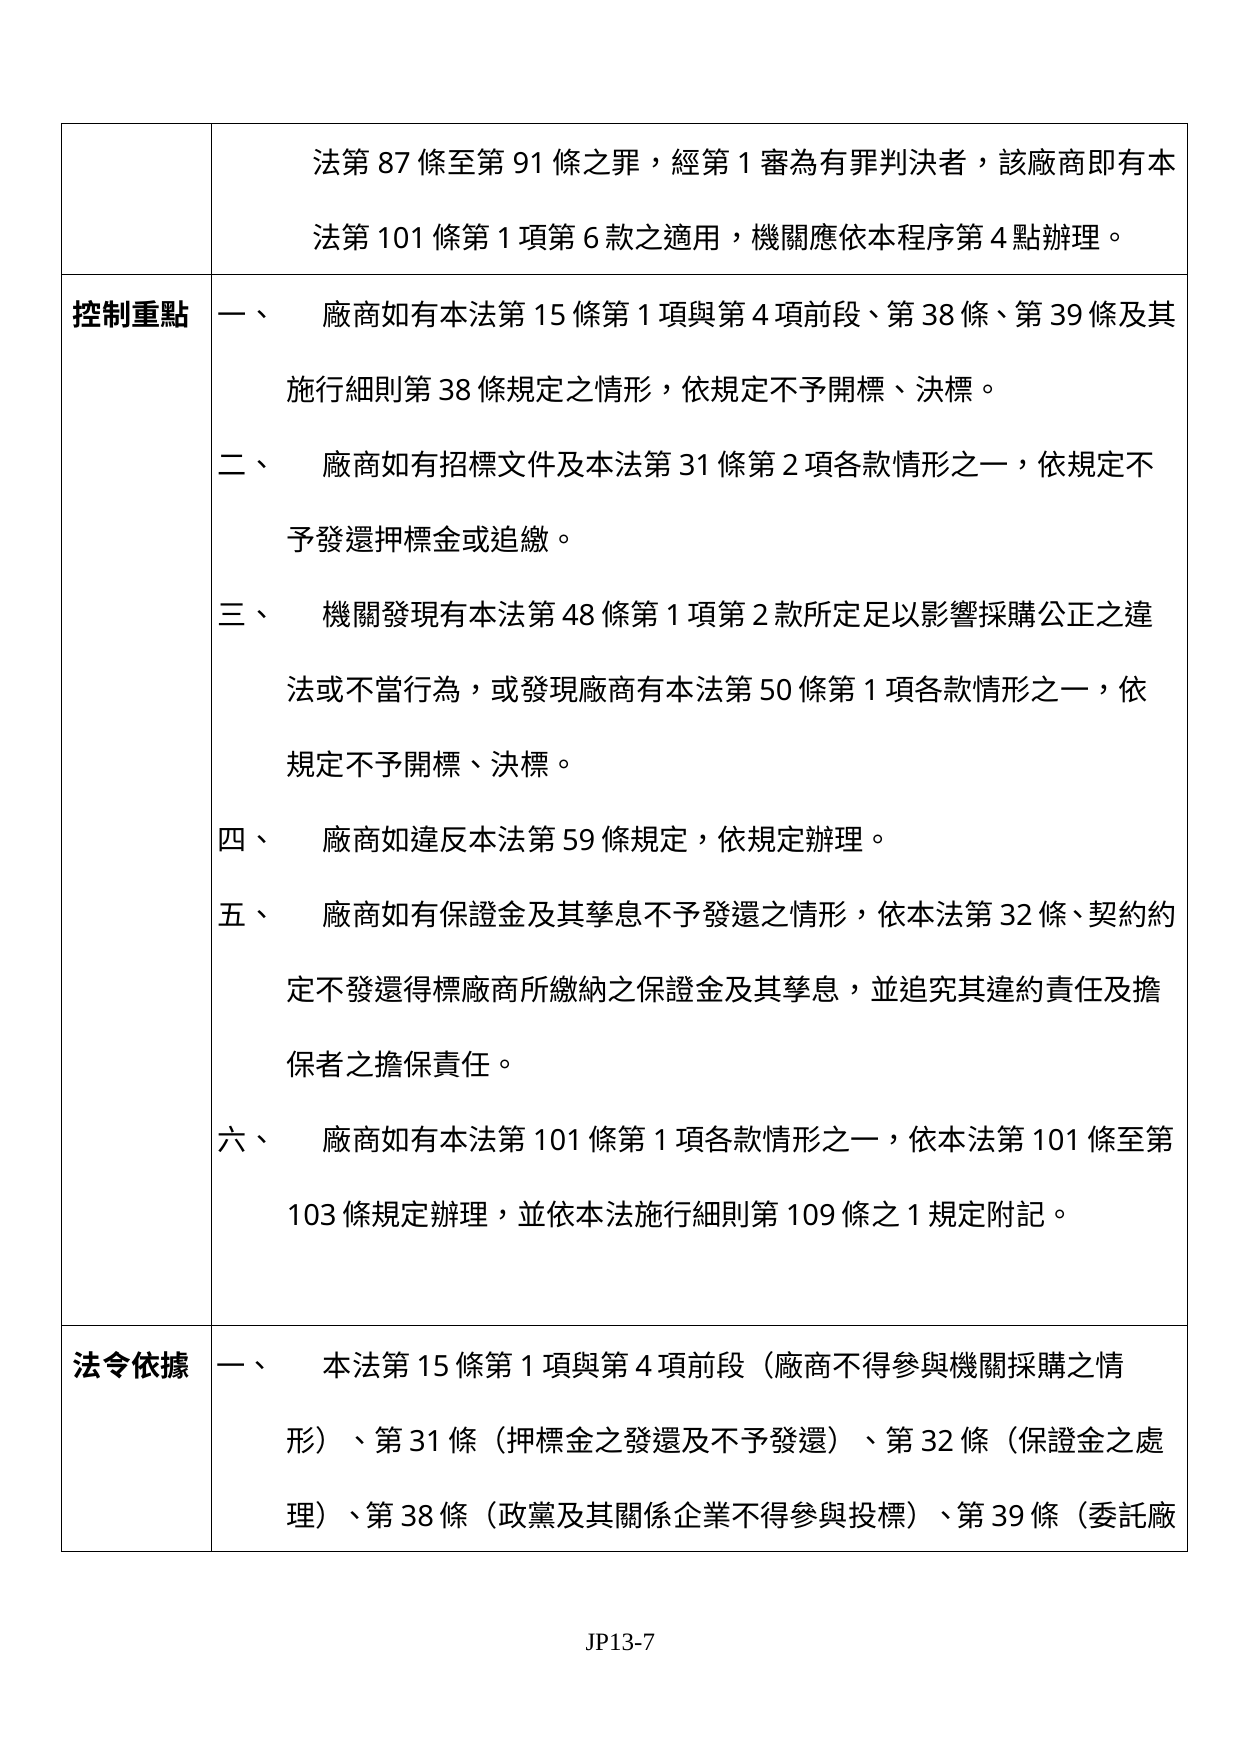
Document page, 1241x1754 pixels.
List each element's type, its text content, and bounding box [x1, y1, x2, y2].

table_cell 廠商如有本法第15條第1項與第4項前段、第38條、第39條及其施行細則第38條規定之情形，依規定不予開標、決標。 廠商如有招標文件及本法第31條第2項各款情形之一，依規定不予發還押標金或追繳。 機關發現有本法第48條第1項第2款所定足以影響採購公正之違法或不當行為，或發現廠商有本法第50條第1項各款情形之一，依規定不予開標、決標。 廠商如違反本法第59條規定，依規定辦理。 廠商如有保證金及其孳息不予發還之情形，依本法第32條、契約約定不發還得標廠商所繳納之保證金及其孳息，並追究其違約責任及擔保者之擔保責任。 廠商如有本法第101條第1項各款情形之一，依本法第101條至第103條規定辦理，並依本法施行細則第109條之1規定附記。 [212, 275, 1187, 1325]
table_cell 本法第15條第1項與第4項前段（廠商不得參與機關採購之情形）、第31條（押標金之發還及不予發還）、第32條（保證金之處理）、第38條（政黨及其關係企業不得參與投標）、第39條（委託廠 [212, 1326, 1187, 1551]
table_cell [62, 124, 211, 274]
table_cell 法令依據 [62, 1326, 211, 1551]
table_cell 不予開標決標： 廠商如有政府採購法（下稱本法）第50條第1項各款情形之一（例如第5款「不同投標廠商間之投標文件內容有重大異常關聯者」之情形：投標文件內容由同一人或同一廠商繕寫或備具者；押標金由同一人或同一廠商繳納或申請退還者；投標標封或通知機關信函號碼連號，顯係同一人或同一廠商所為者；廠商地址、電話號碼、傳真機號碼、聯絡人或電子郵件網址相同者；其他顯係同一人或同一廠商所為之情形者），經機關於開標前發現者，其所投之標應不予開標；於開標後發現者，應不決標予該廠商。決標或簽約後發現得標廠商於決標前有本法第50條第1項各款情形之一者，應撤銷決標、終止契約或解除契約，並得追償損失。但撤銷決標、終止契約或解除契約反不符公共利益，並經上級機關核准者，不在此限。 廠商如有本法第15條第1項或第4項前段情形者，不得參與投標。如有投標者，依本法第50條第1項第7款不予開標、決標。 廠商如有本法施行細則第38條第1項所定載明於招標文件情形之一，除有本法施行細則第38條第2項及第39條情形者外，不得參加投標、作為決標對象或分包廠商或協助投標廠商。如有投標者，依本法第50條第1項第2款不予開標、決標。另前階段之成果若予公開，參與前階段作業之廠商並無競爭優勢，符合本法施行細則第38條第2項之「無利益衝突或無不公平競爭之虞」，其經機關同意者，得參與後階段之作業。惟參與前階段之廠商若有本法施行細則第38條第1項第4款規定「因履行機關契約而知悉其他廠商無法知悉或應秘密之資訊之廠商，於使用該等資訊有利於該廠商得標之採購」之情事，尚不得參加投標、作為投標對象或分包廠商或協助投標廠商。 政黨及與其具關係企業關係之廠商，依本法第38條規定，不得參與投標。如有投標者，不予開標、決標。 承辦專案管理之廠商，依本法第39條規定，其負責人或合夥人不得同時為規劃、設計、施工或供應廠商之負責人或合夥人；承辦專案管理之廠商與規劃、設計、施工或供應廠商，不得同時為關係企業或同一其他廠商之關係企業。如有投標者，依本法第50條第1項第7款不予開標、決標。 機關發現有足以影響採購公正之違法或不當行為者，依本法第48條第1項第2款不予開標、決標。 不發還或追繳押標金、不發還保證金： 投標廠商如有本法第31條第2項所定載明於招標文件情形之一者，其所繳納之押標金，不予發還，其已發還者，並予追繳。 機關發現廠商有「押標金保證金暨其他擔保作業辦法」第20條（履約保證金），第28條（保固保證金）、第29條（財力資格之連帶保證）及第30條（差額保證金）不發還得標廠商所繳納之保證金及其孳息之情形者，應依相關規定及本法第32條、招標文件規定及契約約定辦理，並追究其違約責任及擔保者之擔保責任。 機關發現廠商有本法第48條第1項第2款、第50條第1項第3款至5款或第7款情形之一，或其人員涉有犯本法第87條之罪者，依本法第31條第2項第8款規定，工程會認定該等廠商有影響採購公正之違反法令行為，其押標金應不發還或追繳。 機關依本法第31條第2項規定追繳押標金，於移送機關符合行政執行法第11條第1項規定要件時，法務部行政執行署各行政執行分署受理是類事件之移送執行。 撤銷決標、終止或解除契約： 決標或簽約後始發現得標廠商於決標前有本法第50條第1項各款情形之一者，應撤銷決標、終止契約或解除契約，並得追償損失。但撤銷決標、終止契約或解除契約反不符公共利益，並經上級機關核准者，不在此限。 廠商如有違反本法第59條第1項（契約價款高於同樣市場條件）、第2項（支付利益促成採購契約）規定，依第59條第3項規定，機關得終止或解除契約或將溢價及利益自契約價款中扣除。 機關如發現得標廠商違反本法第65條規定轉包其他廠商時，得解除契約、終止契約或沒收保證金，並得要求損害賠償。 刊登政府採購公報拒絕往來： 廠商如有本法第101條第1項各款情形之一，機關應依本法第101條至第103條及其施行細則第109條之1規定，將廠商刊登政府採購公報拒絕往來；除本法第101條第1項第6款情形外，尚無以遭判決或起訴為適用要件。 廠商以自己名義所製作之文書，然與真實不符者，或廠商所檢送或出具之文書，雖非以其自己名義所製作，然係其為不實之陳述或提供不實之資料，致使公務員或從事業務之人，登載於職務上所掌之公文書或業務上作成之文書者，均屬本法第101條第1項第2款及第4款「偽造、變造」之情形。 各機關執行將拒絕往來廠商刊登政府採購公報之程序如下： 廠商如有本法第101條第1項各款情形之一者，機關應依該條規定，將事實及理由通知廠商，並依本法施行細則第109條之1第1項規定附記：「廠商如認為機關所為之通知違反本法或不實者，得於接獲通知之次日起20日內，以書面向招標機關提出異議；未提出異議者，將刊登政府採購公報」。 廠商如對機關之通知提出異議，招標機關應自收受異議之次日起15日內為適當之處理，將處理結果以書面通知提出異議之廠商，並依本法施行細則第109條之1第2項規定附記：「廠商如對該處理結果不服，得於收受異議處理結果之次日起15日內，以書面向採購申訴審議委員會提出申訴」；廠商如對上開異議處理結果不服，而向機關提出再異議，視同提出申訴之意，機關應依本法第76條第3項規定，轉請該管採購申訴審議委員會處理。 工程會91年3月6日(91)工程企字第91008667號函訂頒機關依本法第101條及第102條規定通知廠商函、通知廠商異議處理結果函稿格式，並公開於工程會網站供各機關參考。 機關將異議處理結果以書面通知提出異議之廠商後，廠商如未於規定期限內提出異議或申訴，或經提出申訴結果不予受理或審議結果指明不違反本法或並無不實者，機關應依本法第102條第3項規定，自行執行將廠商名稱及相關情形刊登政府採購公報作業，無需函報主管機關。 已消滅之公司，其法人人格已消滅，不能作為本法第101條至第103條通知刊登政府採購公報、停權之對象。解散後之公司於未完成清算前，並非當然無權利能力，仍須通知刊登拒絕往來廠商；已解散並清算完結之公司，因其法人人格已消滅，無通知刊登拒絕往來廠商之可能。 機關依政府採購法第102條第3項規定將拒絕往來廠商刊登政府採購公報時，為利相關專業法規目的事業主管機關納入評鑑或管理之參考，一併通知各該專業法規（如營造業法、工程技術顧問公司管理條例）之主管機關。如無相關目的事業主管機關，無需通知。 技術服務廠商未善盡責任之處置： 技術服務廠商如有規劃設計錯誤、監造不實或管理不善之情形，依本法第63條第2項規定及契約約定，追究機關遭受損害之責任。 機關委託辦理技術服務，其有規劃、設計錯誤或監造不實情事，如屬承辦技師或建築師之責任，應依各該專技人員法規，提報各該專門技術人員主管機關予以懲戒；涉及工程技術顧問公司之責任者，另依工程技術顧問公司管理條例之規定處理。 涉及刑責之處置： 廠商如有本法第87條至第92條（圍標、綁標、洩密及強暴脅迫）之情形時，應依刑事訴訟法第241條告發。 廠商之代表人、代理人、受雇人或其他從業人員，如因執行業務犯本法第87條至第91條之罪，經第1審為有罪判決者，該廠商即有本法第101條第1項第6款之適用，機關應依本程序第4點辦理。 [212, 124, 1187, 274]
table_cell 控制重點 [62, 275, 211, 1325]
